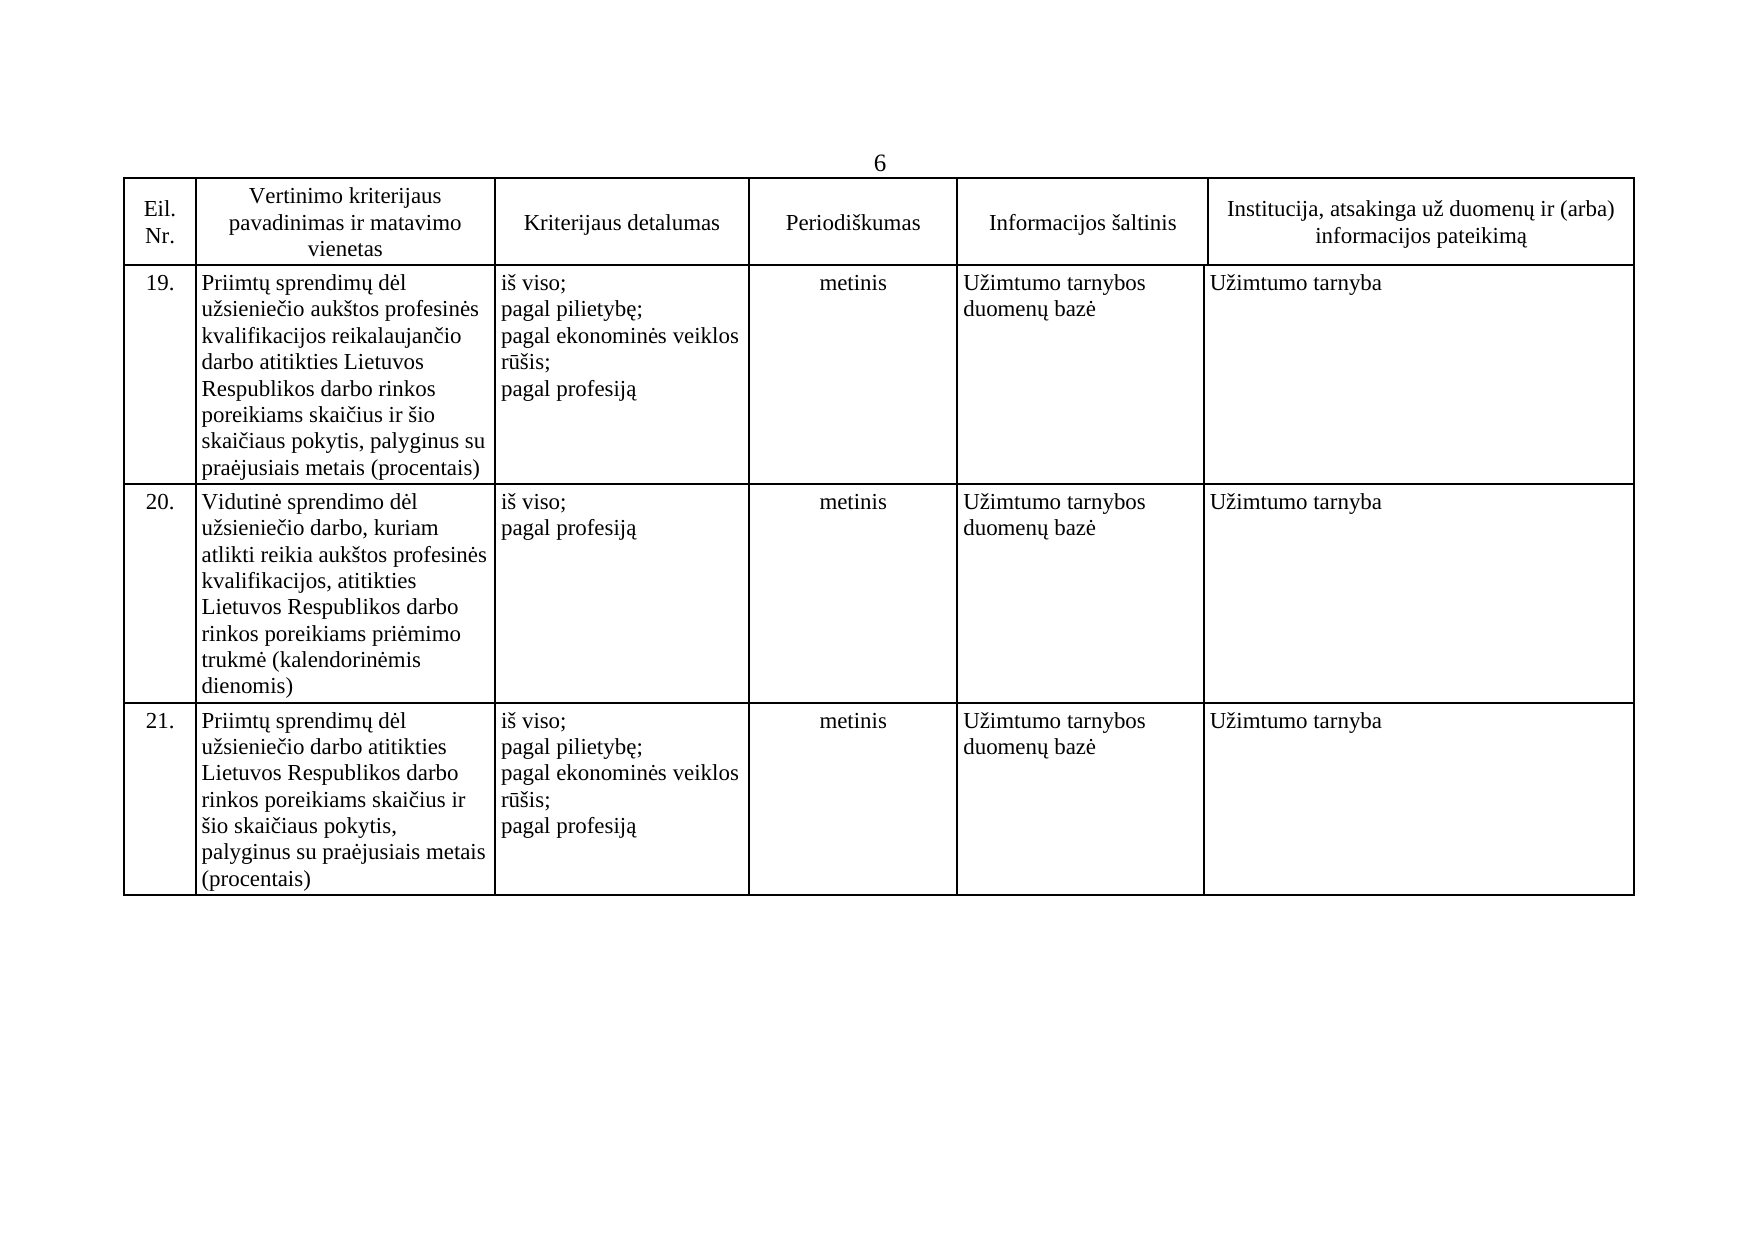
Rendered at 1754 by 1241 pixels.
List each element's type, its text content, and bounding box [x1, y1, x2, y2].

table_header Institucija, atsakinga už duomenų ir (arba) informacijos pateikimą [1209, 179, 1633, 264]
table_cell Priimtų sprendimų dėl užsieniečio aukštos profesinės kvalifikacijos reikalaujančio darbo atitikties Lietuvos Respublikos darbo rinkos poreikiams skaičius ir šio skaičiaus pokytis, palyginus su praėjusiais metais (procentais) [197, 266, 494, 483]
table_cell iš viso; pagal pilietybę; pagal ekonominės veiklos rūšis; pagal profesiją [496, 704, 748, 894]
table_header Eil. Nr. [125, 179, 195, 264]
table_cell Priimtų sprendimų dėl užsieniečio darbo atitikties Lietuvos Respublikos darbo rinkos poreikiams skaičius ir šio skaičiaus pokytis, palyginus su praėjusiais metais (procentais) [197, 704, 494, 894]
table_cell Užimtumo tarnybos duomenų bazė [958, 485, 1203, 702]
table_cell metinis [750, 485, 956, 702]
table_cell Vidutinė sprendimo dėl užsieniečio darbo, kuriam atlikti reikia aukštos profesinės kvalifikacijos, atitikties Lietuvos Respublikos darbo rinkos poreikiams priėmimo trukmė (kalendorinėmis dienomis) [197, 485, 494, 702]
table_cell 20. [125, 485, 195, 702]
table_cell metinis [750, 266, 956, 483]
table_cell Užimtumo tarnyba [1205, 704, 1633, 894]
table_cell Užimtumo tarnyba [1205, 266, 1633, 483]
table_header Kriterijaus detalumas [496, 179, 748, 264]
table_cell iš viso; pagal pilietybę; pagal ekonominės veiklos rūšis; pagal profesiją [496, 266, 748, 483]
table_cell 19. [125, 266, 195, 483]
table_header Vertinimo kriterijaus pavadinimas ir matavimo vienetas [197, 179, 494, 264]
table_header Informacijos šaltinis [958, 179, 1207, 264]
table_cell Užimtumo tarnybos duomenų bazė [958, 704, 1203, 894]
table_cell metinis [750, 704, 956, 894]
table_cell iš viso; pagal profesiją [496, 485, 748, 702]
table_header Periodiškumas [750, 179, 956, 264]
table_cell Užimtumo tarnyba [1205, 485, 1633, 702]
table_cell Užimtumo tarnybos duomenų bazė [958, 266, 1203, 483]
table_cell 21. [125, 704, 195, 894]
